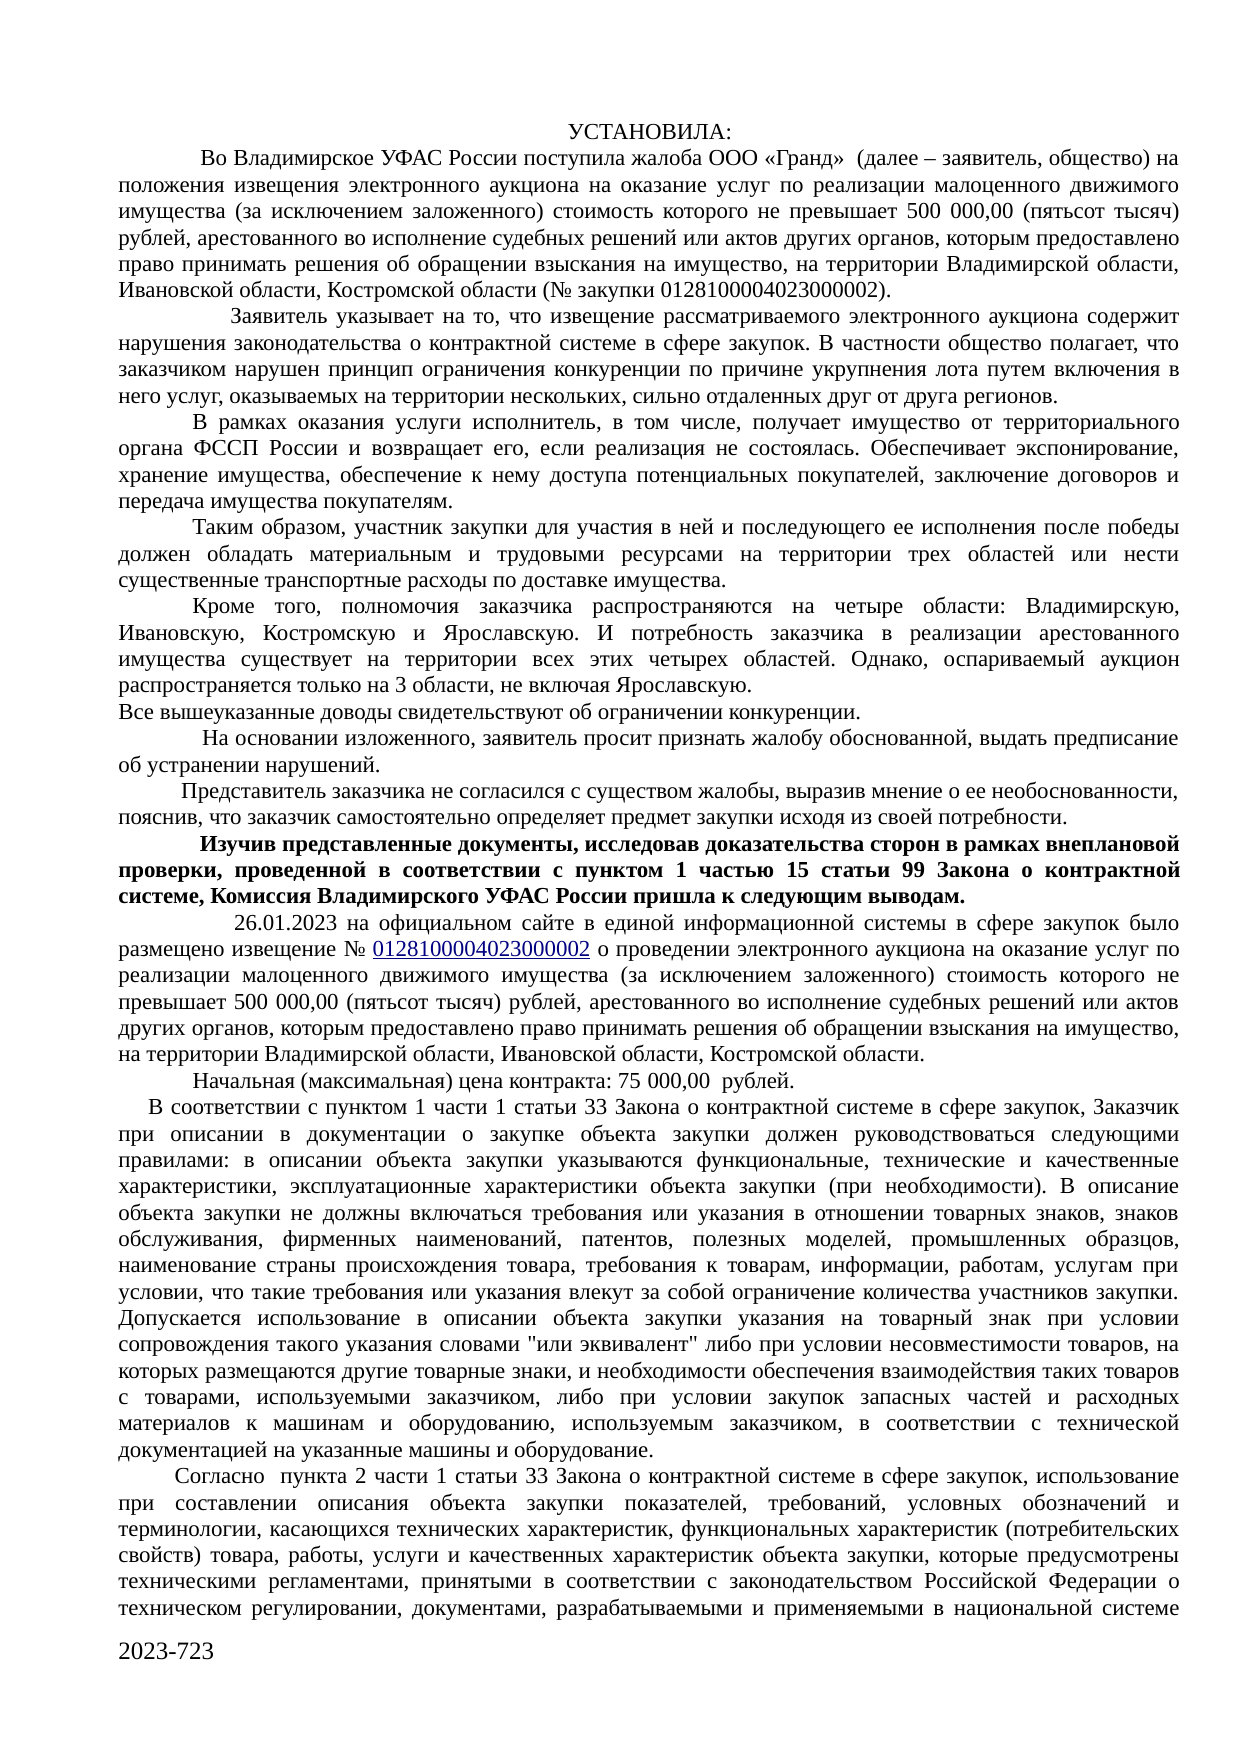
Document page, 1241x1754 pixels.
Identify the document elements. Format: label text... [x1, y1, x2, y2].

text Кроме того, полномочия заказчика распространяются на четыре области: Владимирскую, Ивановскую, Костромскую и Ярославскую. И потребность заказчика в реализации арестованного имущества существует на территории всех этих четырех областей. Однако, оспариваемый аукцион распространяется только на 3 области, не включая Ярославскую. [118, 592, 1181, 698]
text Заявитель указывает на то, что извещение рассматриваемого электронного аукциона содержит нарушения законодательства о контрактной системе в сфере закупок. В частности общество полагает, что заказчиком нарушен принцип ограничения конкуренции по причине укрупнения лота путем включения в него услуг, оказываемых на территории нескольких, сильно отдаленных друг от друга регионов. [118, 303, 1181, 408]
text На основании изложенного, заявитель просит признать жалобу обоснованной, выдать предписание об устранении нарушений. [118, 724, 1181, 777]
text В соответствии с пунктом 1 части 1 статьи 33 Закона о контрактной системе в сфере закупок, Заказчик при описании в документации о закупке объекта закупки должен руководствоваться следующими правилами: в описании объекта закупки указываются функциональные, технические и качественные характеристики, эксплуатационные характеристики объекта закупки (при необходимости). В описание объекта закупки не должны включаться требования или указания в отношении товарных знаков, знаков обслуживания, фирменных наименований, патентов, полезных моделей, промышленных образцов, наименование страны происхождения товара, требования к товарам, информации, работам, услугам при условии, что такие требования или указания влекут за собой ограничение количества участников закупки. Допускается использование в описании объекта закупки указания на товарный знак при условии сопровождения такого указания словами "или эквивалент" либо при условии несовместимости товаров, на которых размещаются другие товарные знаки, и необходимости обеспечения взаимодействия таких товаров с товарами, используемыми заказчиком, либо при условии закупок запасных частей и расходных материалов к машинам и оборудованию, используемым заказчиком, в соответствии с технической документацией на указанные машины и оборудование. [118, 1093, 1181, 1462]
text Согласно пункта 2 части 1 статьи 33 Закона о контрактной системе в сфере закупок, использование при составлении описания объекта закупки показателей, требований, условных обозначений и терминологии, касающихся технических характеристик, функциональных характеристик (потребительских свойств) товара, работы, услуги и качественных характеристик объекта закупки, которые предусмотрены техническими регламентами, принятыми в соответствии с законодательством Российской Федерации о техническом регулировании, документами, разрабатываемыми и применяемыми в национальной системе [118, 1462, 1181, 1620]
text Таким образом, участник закупки для участия в ней и последующего ее исполнения после победы должен обладать материальным и трудовыми ресурсами на территории трех областей или нести существенные транспортные расходы по доставке имущества. [118, 513, 1181, 592]
text В рамках оказания услуги исполнитель, в том числе, получает имущество от территориального органа ФССП России и возвращает его, если реализация не состоялась. Обеспечивает экспонирование, хранение имущества, обеспечение к нему доступа потенциальных покупателей, заключение договоров и передача имущества покупателям. [118, 408, 1181, 513]
text Во Владимирское УФАС России поступила жалоба ООО «Гранд» (далее – заявитель, общество) на положения извещения электронного аукциона на оказание услуг по реализации малоценного движимого имущества (за исключением заложенного) стоимость которого не превышает 500 000,00 (пятьсот тысяч) рублей, арестованного во исполнение судебных решений или актов других органов, которым предоставлено право принимать решения об обращении взыскания на имущество, на территории Владимирской области, Ивановской области, Костромской области (№ закупки 0128100004023000002). [118, 144, 1181, 303]
text Представитель заказчика не согласился с существом жалобы, выразив мнение о ее необоснованности, пояснив, что заказчик самостоятельно определяет предмет закупки исходя из своей потребности. [118, 777, 1181, 830]
text Начальная (максимальная) цена контракта: 75 000,00 рублей. [118, 1067, 1181, 1093]
text Все вышеуказанные доводы свидетельствуют об ограничении конкуренции. [118, 698, 1181, 724]
text 26.01.2023 на официальном сайте в единой информационной системы в сфере закупок было размещено извещение № 0128100004023000002 о проведении электронного аукциона на оказание услуг по реализации малоценного движимого имущества (за исключением заложенного) стоимость которого не превышает 500 000,00 (пятьсот тысяч) рублей, арестованного во исполнение судебных решений или актов других органов, которым предоставлено право принимать решения об обращении взыскания на имущество, на территории Владимирской области, Ивановской области, Костромской области. [118, 909, 1181, 1067]
text Изучив представленные документы, исследовав доказательства сторон в рамках внеплановой проверки, проведенной в соответствии с пунктом 1 частью 15 статьи 99 Закона о контрактной системе, Комиссия Владимирского УФАС России пришла к следующим выводам. [118, 830, 1181, 909]
text УСТАНОВИЛА: [118, 118, 1181, 144]
